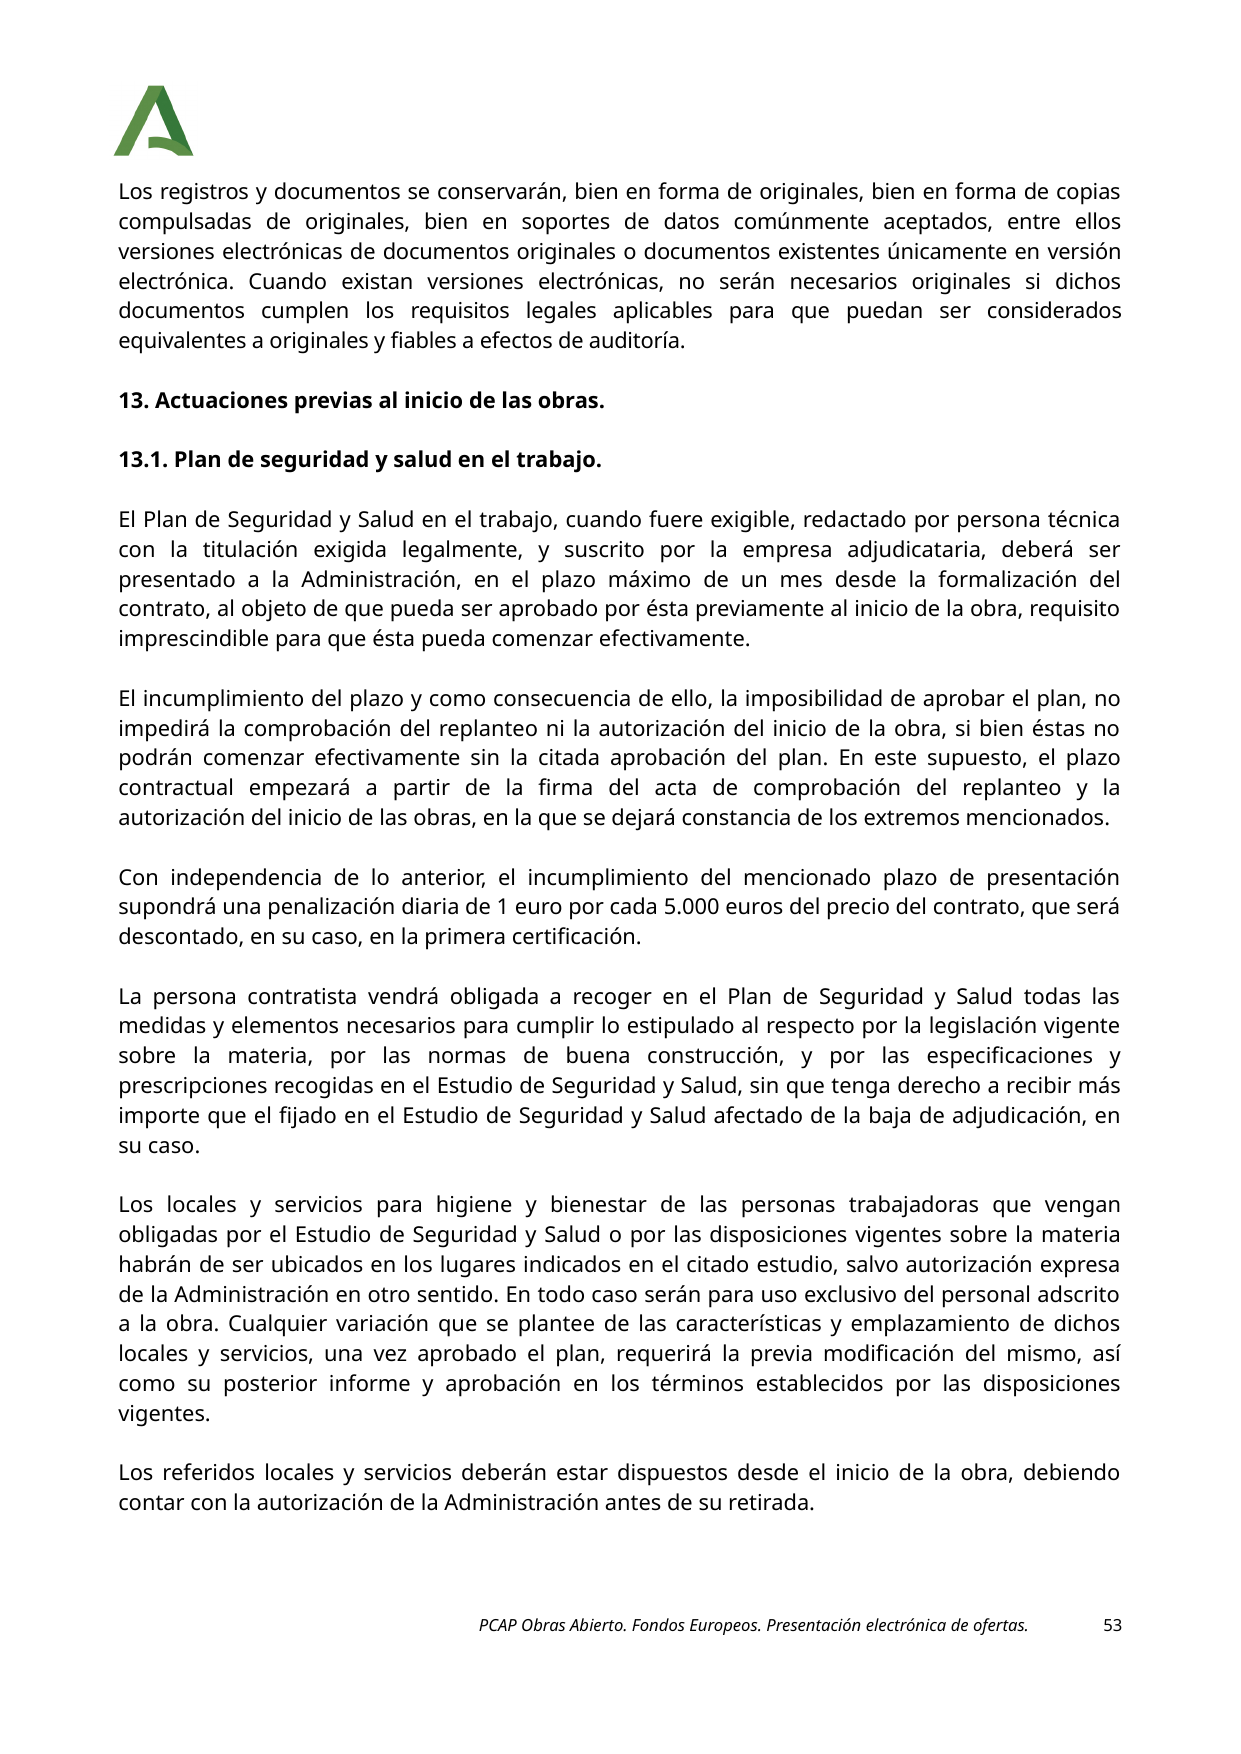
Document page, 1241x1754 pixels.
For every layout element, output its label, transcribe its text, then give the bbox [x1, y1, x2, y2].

subtitle 13. Actuaciones previas al inicio de las obras. [118, 385, 1122, 415]
text El Plan de Seguridad y Salud en el trabajo, cuando fuere exigible, redactado por persona técnica con la titulación exigida legalmente, y suscrito por la empresa adjudicataria, deberá ser presentado a la Administración, en el plazo máximo de un mes desde la formalización del contrato, al objeto de que pueda ser aprobado por ésta previamente al inicio de la obra, requisito imprescindible para que ésta pueda comenzar efectivamente. [118, 504, 1122, 653]
text Con independencia de lo anterior, el incumplimiento del mencionado plazo de presentación supondrá una penalización diaria de 1 euro por cada 5.000 euros del precio del contrato, que será descontado, en su caso, en la primera certificación. [118, 862, 1122, 951]
subtitle 13.1. Plan de seguridad y salud en el trabajo. [118, 444, 1122, 474]
text Los locales y servicios para higiene y bienestar de las personas trabajadoras que vengan obligadas por el Estudio de Seguridad y Salud o por las disposiciones vigentes sobre la materia habrán de ser ubicados en los lugares indicados en el citado estudio, salvo autorización expresa de la Administración en otro sentido. En todo caso serán para uso exclusivo del personal adscrito a la obra. Cualquier variación que se plantee de las características y emplazamiento de dichos locales y servicios, una vez aprobado el plan, requerirá la previa modificación del mismo, así como su posterior informe y aprobación en los términos establecidos por las disposiciones vigentes. [118, 1189, 1122, 1428]
text La persona contratista vendrá obligada a recoger en el Plan de Seguridad y Salud todas las medidas y elementos necesarios para cumplir lo estipulado al respecto por la legislación vigente sobre la materia, por las normas de buena construcción, y por las especificaciones y prescripciones recogidas en el Estudio de Seguridad y Salud, sin que tenga derecho a recibir más importe que el fijado en el Estudio de Seguridad y Salud afectado de la baja de adjudicación, en su caso. [118, 981, 1122, 1159]
text Los referidos locales y servicios deberán estar dispuestos desde el inicio de la obra, debiendo contar con la autorización de la Administración antes de su retirada. [118, 1457, 1122, 1517]
text El incumplimiento del plazo y como consecuencia de ello, la imposibilidad de aprobar el plan, no impedirá la comprobación del replanteo ni la autorización del inicio de la obra, si bien éstas no podrán comenzar efectivamente sin la citada aprobación del plan. En este supuesto, el plazo contractual empezará a partir de la firma del acta de comprobación del replanteo y la autorización del inicio de las obras, en la que se dejará constancia de los extremos mencionados. [118, 683, 1122, 832]
picture [109, 81, 198, 160]
text Los registros y documentos se conservarán, bien en forma de originales, bien en forma de copias compulsadas de originales, bien en soportes de datos comúnmente aceptados, entre ellos versiones electrónicas de documentos originales o documentos existentes únicamente en versión electrónica. Cuando existan versiones electrónicas, no serán necesarios originales si dichos documentos cumplen los requisitos legales aplicables para que puedan ser considerados equivalentes a originales y fiables a efectos de auditoría. [118, 176, 1122, 355]
